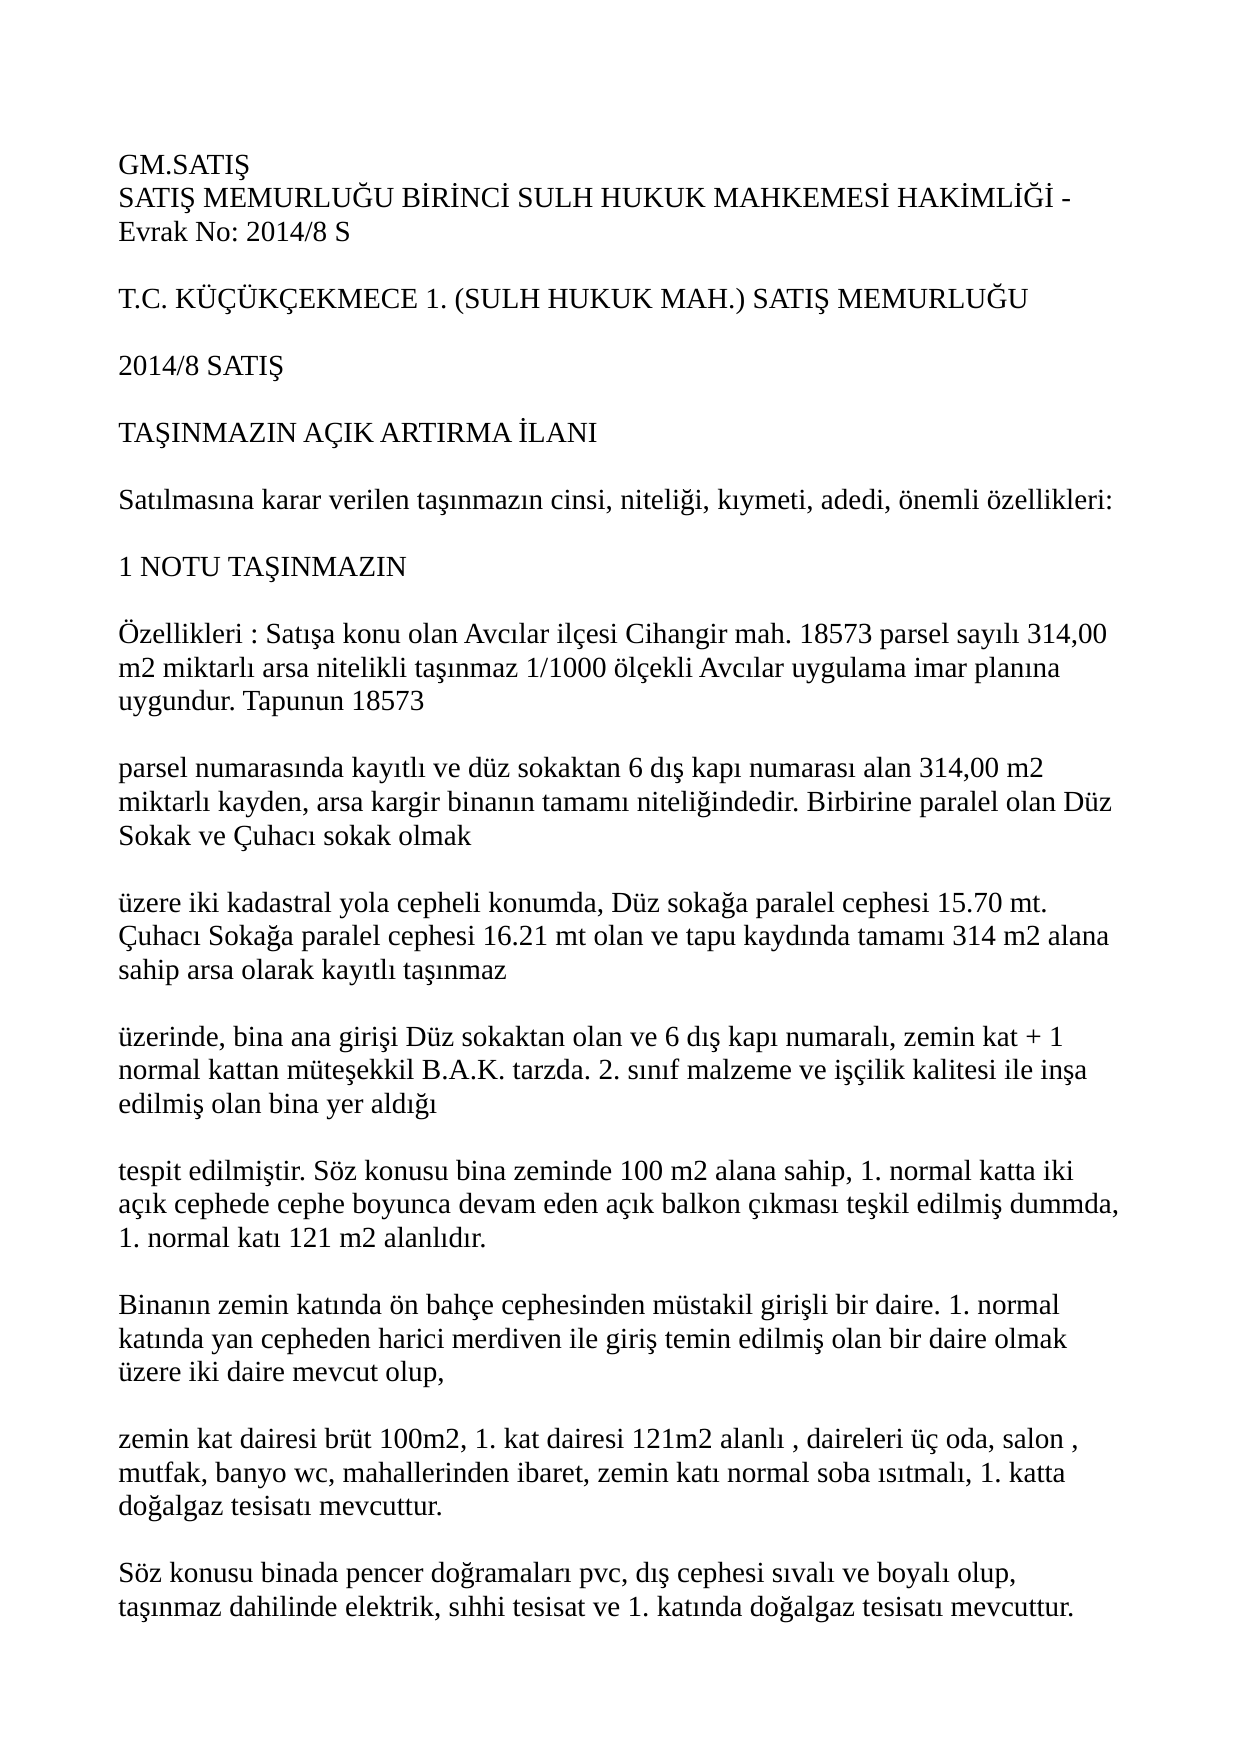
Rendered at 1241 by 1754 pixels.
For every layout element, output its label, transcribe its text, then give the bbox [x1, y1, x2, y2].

text 1 NOTU TAŞINMAZIN [118, 549, 1122, 583]
text parsel numarasında kayıtlı ve düz sokaktan 6 dış kapı numarası alan 314,00 m2 miktarlı kayden, arsa kargir binanın tamamı niteliğindedir. Birbirine paralel olan Düz Sokak ve Çuhacı sokak olmak [118, 751, 1122, 851]
text T.C. KÜÇÜKÇEKMECE 1. (SULH HUKUK MAH.) SATIŞ MEMURLUĞU [118, 281, 1122, 314]
text Özellikleri : Satışa konu olan Avcılar ilçesi Cihangir mah. 18573 parsel sayılı 314,00 m2 miktarlı arsa nitelikli taşınmaz 1/1000 ölçekli Avcılar uygulama imar planına uygundur. Tapunun 18573 [118, 616, 1122, 717]
text SATIŞ MEMURLUĞU BİRİNCİ SULH HUKUK MAHKEMESİ HAKİMLİĞİ - Evrak No: 2014/8 S [118, 180, 1122, 247]
text üzerinde, bina ana girişi Düz sokaktan olan ve 6 dış kapı numaralı, zemin kat + 1 normal kattan müteşekkil B.A.K. tarzda. 2. sınıf malzeme ve işçilik kalitesi ile inşa edilmiş olan bina yer aldığı [118, 1019, 1122, 1119]
text Satılmasına karar verilen taşınmazın cinsi, niteliği, kıymeti, adedi, önemli özellikleri: [118, 482, 1122, 516]
text TAŞINMAZIN AÇIK ARTIRMA İLANI [118, 415, 1122, 449]
text GM.SATIŞ [118, 147, 1122, 180]
text 2014/8 SATIŞ [118, 348, 1122, 382]
text üzere iki kadastral yola cepheli konumda, Düz sokağa paralel cephesi 15.70 mt. Çuhacı Sokağa paralel cephesi 16.21 mt olan ve tapu kaydında tamamı 314 m2 alana sahip arsa olarak kayıtlı taşınmaz [118, 885, 1122, 985]
text tespit edilmiştir. Söz konusu bina zeminde 100 m2 alana sahip, 1. normal katta iki açık cephede cephe boyunca devam eden açık balkon çıkması teşkil edilmiş dummda, 1. normal katı 121 m2 alanlıdır. [118, 1153, 1122, 1254]
text Binanın zemin katında ön bahçe cephesinden müstakil girişli bir daire. 1. normal katında yan cepheden harici merdiven ile giriş temin edilmiş olan bir daire olmak üzere iki daire mevcut olup, [118, 1287, 1122, 1388]
text Söz konusu binada pencer doğramaları pvc, dış cephesi sıvalı ve boyalı olup, taşınmaz dahilinde elektrik, sıhhi tesisat ve 1. katında doğalgaz tesisatı mevcuttur. [118, 1556, 1122, 1623]
text zemin kat dairesi brüt 100m2, 1. kat dairesi 121m2 alanlı , daireleri üç oda, salon , mutfak, banyo wc, mahallerinden ibaret, zemin katı normal soba ısıtmalı, 1. katta doğalgaz tesisatı mevcuttur. [118, 1421, 1122, 1522]
